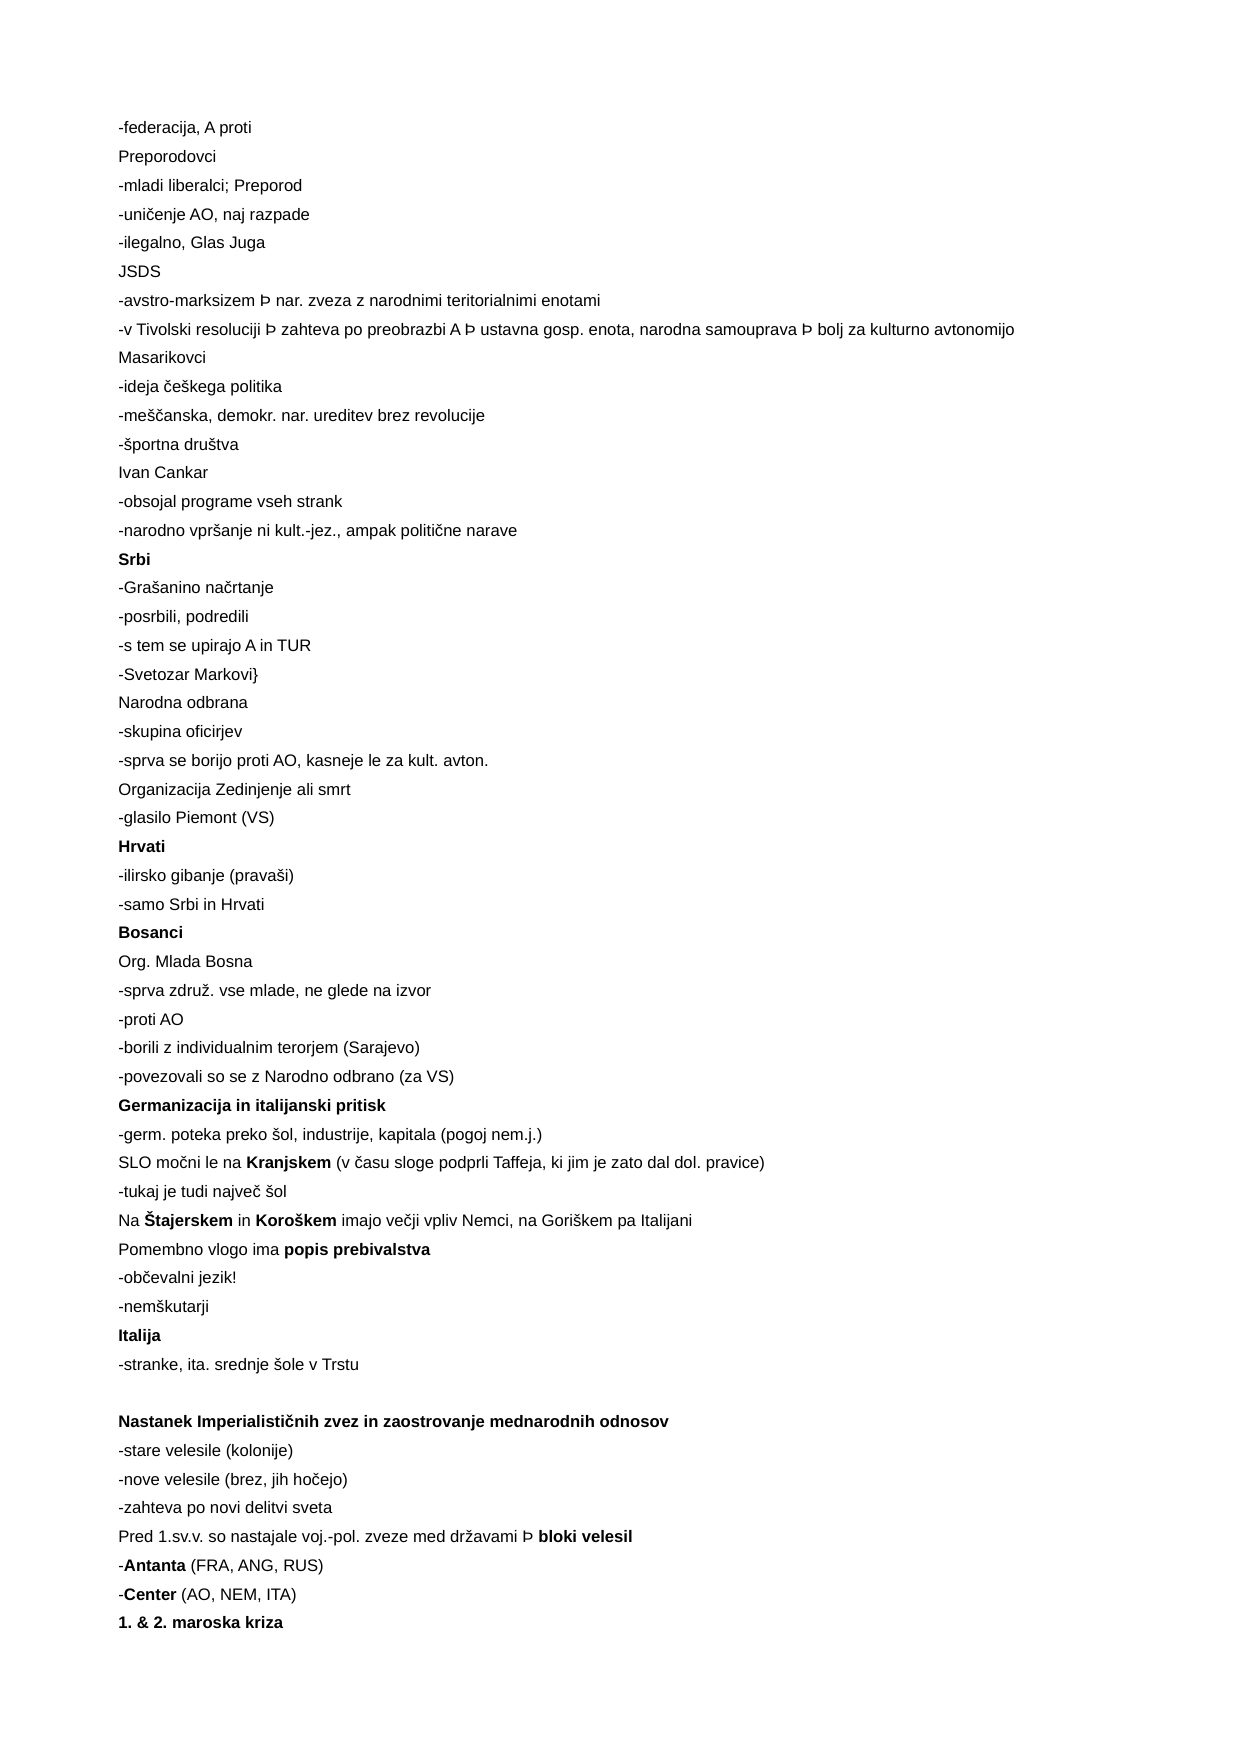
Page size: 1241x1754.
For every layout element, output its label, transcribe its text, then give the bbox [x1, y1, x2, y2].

text -stare velesile (kolonije) [118, 1441, 1122, 1460]
text -ilirsko gibanje (pravaši) [118, 866, 1122, 885]
text Ivan Cankar [118, 463, 1122, 482]
text -občevalni jezik! [118, 1268, 1122, 1287]
text SLO močni le na Kranjskem (v času sloge podprli Taffeja, ki jim je zato dal dol. pravice) [118, 1153, 1122, 1172]
text -Antanta (FRA, ANG, RUS) [118, 1556, 1122, 1575]
text -glasilo Piemont (VS) [118, 808, 1122, 827]
text Pomembno vlogo ima popis prebivalstva [118, 1239, 1122, 1258]
text -ideja češkega politika [118, 377, 1122, 396]
text -avstro-marksizem Þ nar. zveza z narodnimi teritorialnimi enotami [118, 291, 1122, 310]
text Narodna odbrana [118, 693, 1122, 712]
text -povezovali so se z Narodno odbrano (za VS) [118, 1067, 1122, 1086]
text Org. Mlada Bosna [118, 952, 1122, 971]
text Preporodovci [118, 147, 1122, 166]
text Na Štajerskem in Koroškem imajo večji vpliv Nemci, na Goriškem pa Italijani [118, 1211, 1122, 1230]
text -Grašanino načrtanje [118, 578, 1122, 597]
text -meščanska, demokr. nar. ureditev brez revolucije [118, 406, 1122, 425]
text Pred 1.sv.v. so nastajale voj.-pol. zveze med državami Þ bloki velesil [118, 1527, 1122, 1546]
text -s tem se upirajo A in TUR [118, 636, 1122, 655]
text Srbi [118, 549, 1122, 568]
text -tukaj je tudi največ šol [118, 1182, 1122, 1201]
text -sprva se borijo proti AO, kasneje le za kult. avton. [118, 751, 1122, 770]
text -mladi liberalci; Preporod [118, 176, 1122, 195]
text -športna društva [118, 434, 1122, 453]
text -uničenje AO, naj razpade [118, 204, 1122, 223]
text -nove velesile (brez, jih hočejo) [118, 1469, 1122, 1488]
text -zahteva po novi delitvi sveta [118, 1498, 1122, 1517]
text -stranke, ita. srednje šole v Trstu [118, 1354, 1122, 1373]
text -obsojal programe vseh strank [118, 492, 1122, 511]
text Organizacija Zedinjenje ali smrt [118, 779, 1122, 798]
text -federacija, A proti [118, 118, 1122, 137]
text JSDS [118, 262, 1122, 281]
text Bosanci [118, 923, 1122, 942]
text -Center (AO, NEM, ITA) [118, 1584, 1122, 1603]
text -nemškutarji [118, 1297, 1122, 1316]
text -germ. poteka preko šol, industrije, kapitala (pogoj nem.j.) [118, 1124, 1122, 1143]
text Germanizacija in italijanski pritisk [118, 1096, 1122, 1115]
text Masarikovci [118, 348, 1122, 367]
text -sprva združ. vse mlade, ne glede na izvor [118, 981, 1122, 1000]
text Hrvati [118, 837, 1122, 856]
text -ilegalno, Glas Juga [118, 233, 1122, 252]
text -borili z individualnim terorjem (Sarajevo) [118, 1038, 1122, 1057]
text -samo Srbi in Hrvati [118, 894, 1122, 913]
text -v Tivolski resoluciji Þ zahteva po preobrazbi A Þ ustavna gosp. enota, narodna samouprava Þ bolj za kulturno avtonomijo [118, 319, 1122, 338]
text -Svetozar Markovi} [118, 664, 1122, 683]
text 1. & 2. maroska kriza [118, 1613, 1122, 1632]
text Italija [118, 1326, 1122, 1345]
text Nastanek Imperialističnih zvez in zaostrovanje mednarodnih odnosov [118, 1412, 1122, 1431]
text -posrbili, podredili [118, 607, 1122, 626]
text -skupina oficirjev [118, 722, 1122, 741]
text -proti AO [118, 1009, 1122, 1028]
text -narodno vpršanje ni kult.-jez., ampak politične narave [118, 521, 1122, 540]
